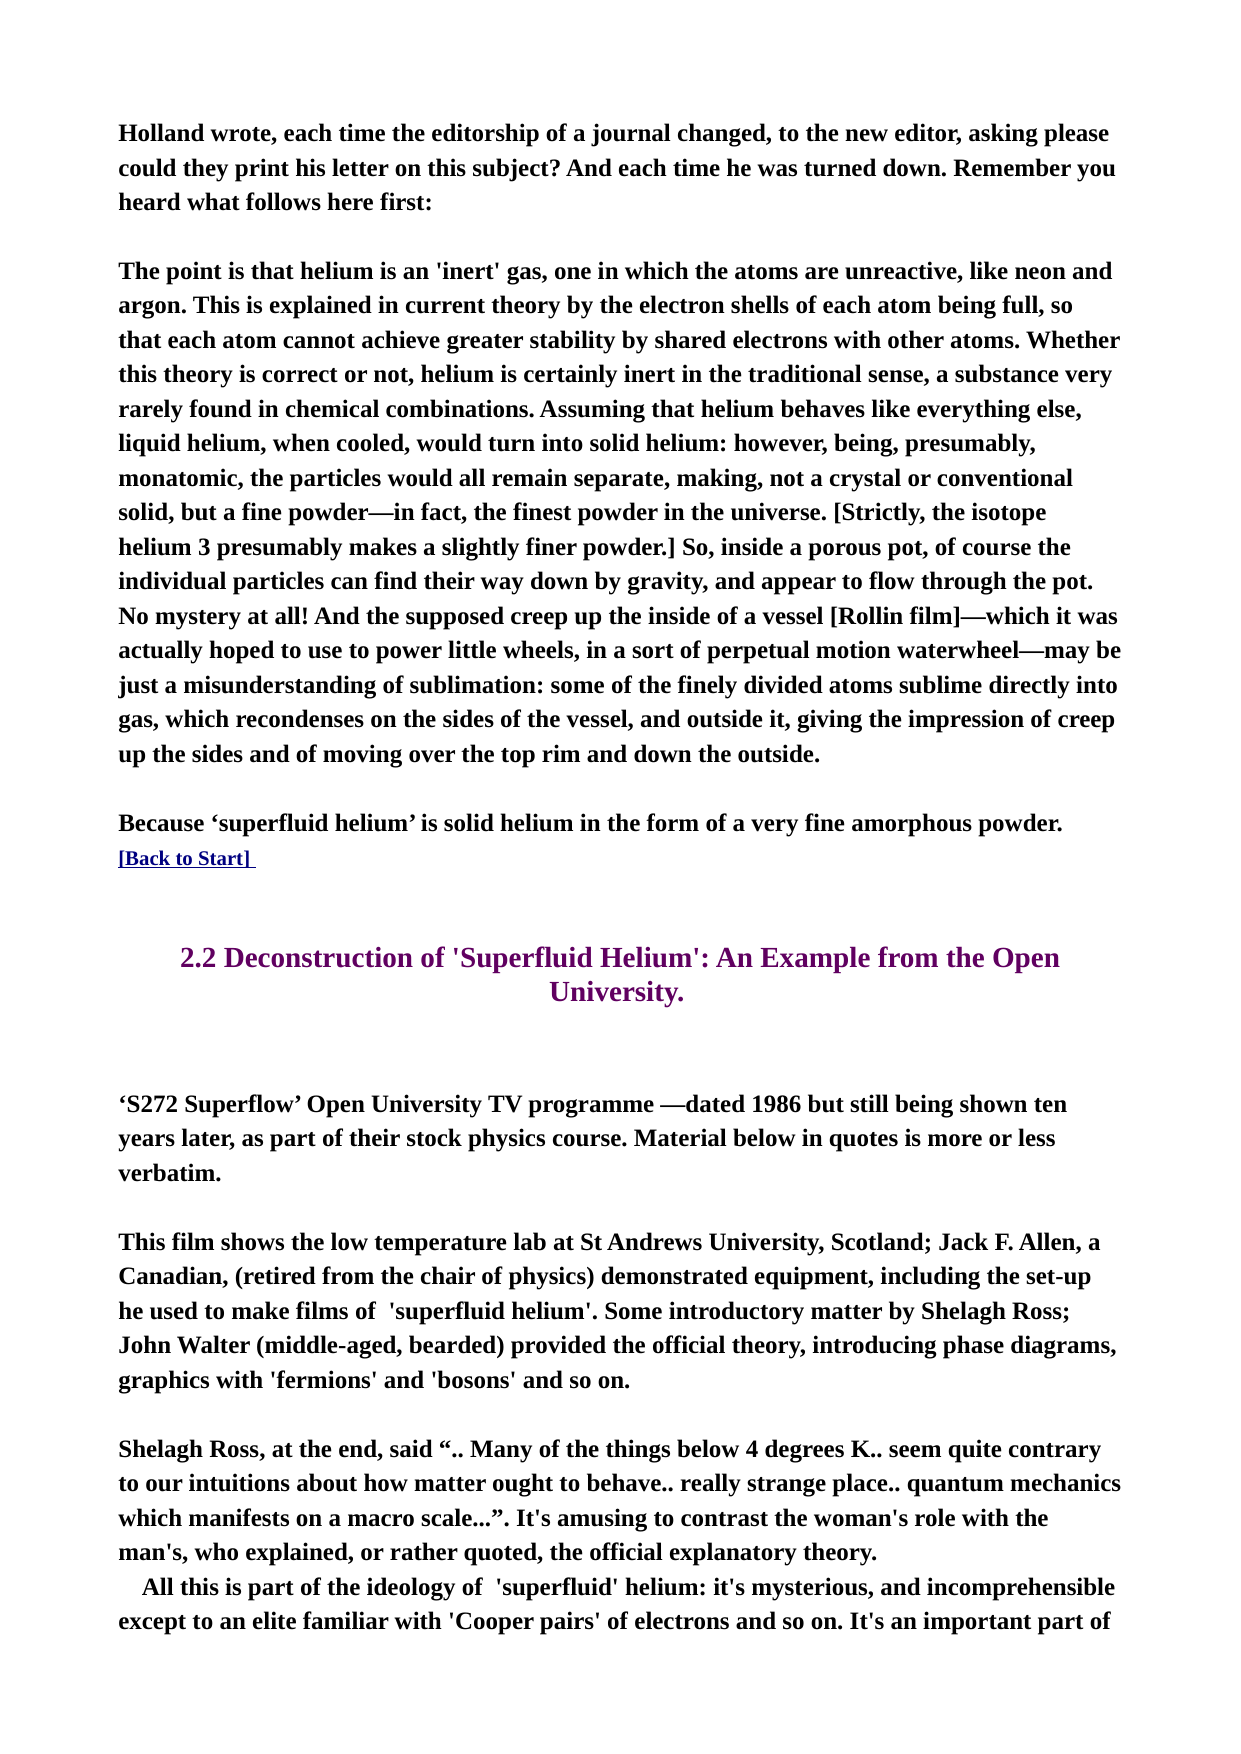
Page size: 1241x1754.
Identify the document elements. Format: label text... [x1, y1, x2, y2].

subtitle 2.2 Deconstruction of 'Superfluid Helium': An Example from the Open University. [118, 940, 1122, 1007]
text Holland wrote, each time the editorship of a journal changed, to the new editor, asking please could they print his letter on this subject? And each time he was turned down. Remember you heard what follows here first: The point is that helium is an 'inert' gas, one in which the atoms are unreactive, like neon and argon. This is explained in current theory by the electron shells of each atom being full, so that each atom cannot achieve greater stability by shared electrons with other atoms. Whether this theory is correct or not, helium is certainly inert in the traditional sense, a substance very rarely found in chemical combinations. Assuming that helium behaves like everything else, liquid helium, when cooled, would turn into solid helium: however, being, presumably, monatomic, the particles would all remain separate, making, not a crystal or conventional solid, but a fine powder—in fact, the finest powder in the universe. [Strictly, the isotope helium 3 presumably makes a slightly finer powder.] So, inside a porous pot, of course the individual particles can find their way down by gravity, and appear to flow through the pot. No mystery at all! And the supposed creep up the inside of a vessel [Rollin film]—which it was actually hoped to use to power little wheels, in a sort of perpetual motion waterwheel—may be just a misunderstanding of sublimation: some of the finely divided atoms sublime directly into gas, which recondenses on the sides of the vessel, and outside it, giving the impression of creep up the sides and of moving over the top rim and down the outside. Because ‘superfluid helium’ is solid helium in the form of a very fine amorphous powder. [Back to Start] [118, 118, 1122, 905]
text ‘S272 Superflow’ Open University TV programme —dated 1986 but still being shown ten years later, as part of their stock physics course. Material below in quotes is more or less verbatim. This film shows the low temperature lab at St Andrews University, Scotland; Jack F. Allen, a Canadian, (retired from the chair of physics) demonstrated equipment, including the set-up he used to make films of 'superfluid helium'. Some introductory matter by Shelagh Ross; John Walter (middle-aged, bearded) provided the official theory, introducing phase diagrams, graphics with 'fermions' and 'bosons' and so on. Shelagh Ross, at the end, said “.. Many of the things below 4 degrees K.. seem quite contrary to our intuitions about how matter ought to behave.. really strange place.. quantum mechanics which manifests on a macro scale...”. It's amusing to contrast the woman's role with the man's, who explained, or rather quoted, the official explanatory theory. All this is part of the ideology of 'superfluid' helium: it's mysterious, and incomprehensible except to an elite familiar with 'Cooper pairs' of electrons and so on. It's an important part of [118, 1020, 1122, 1635]
